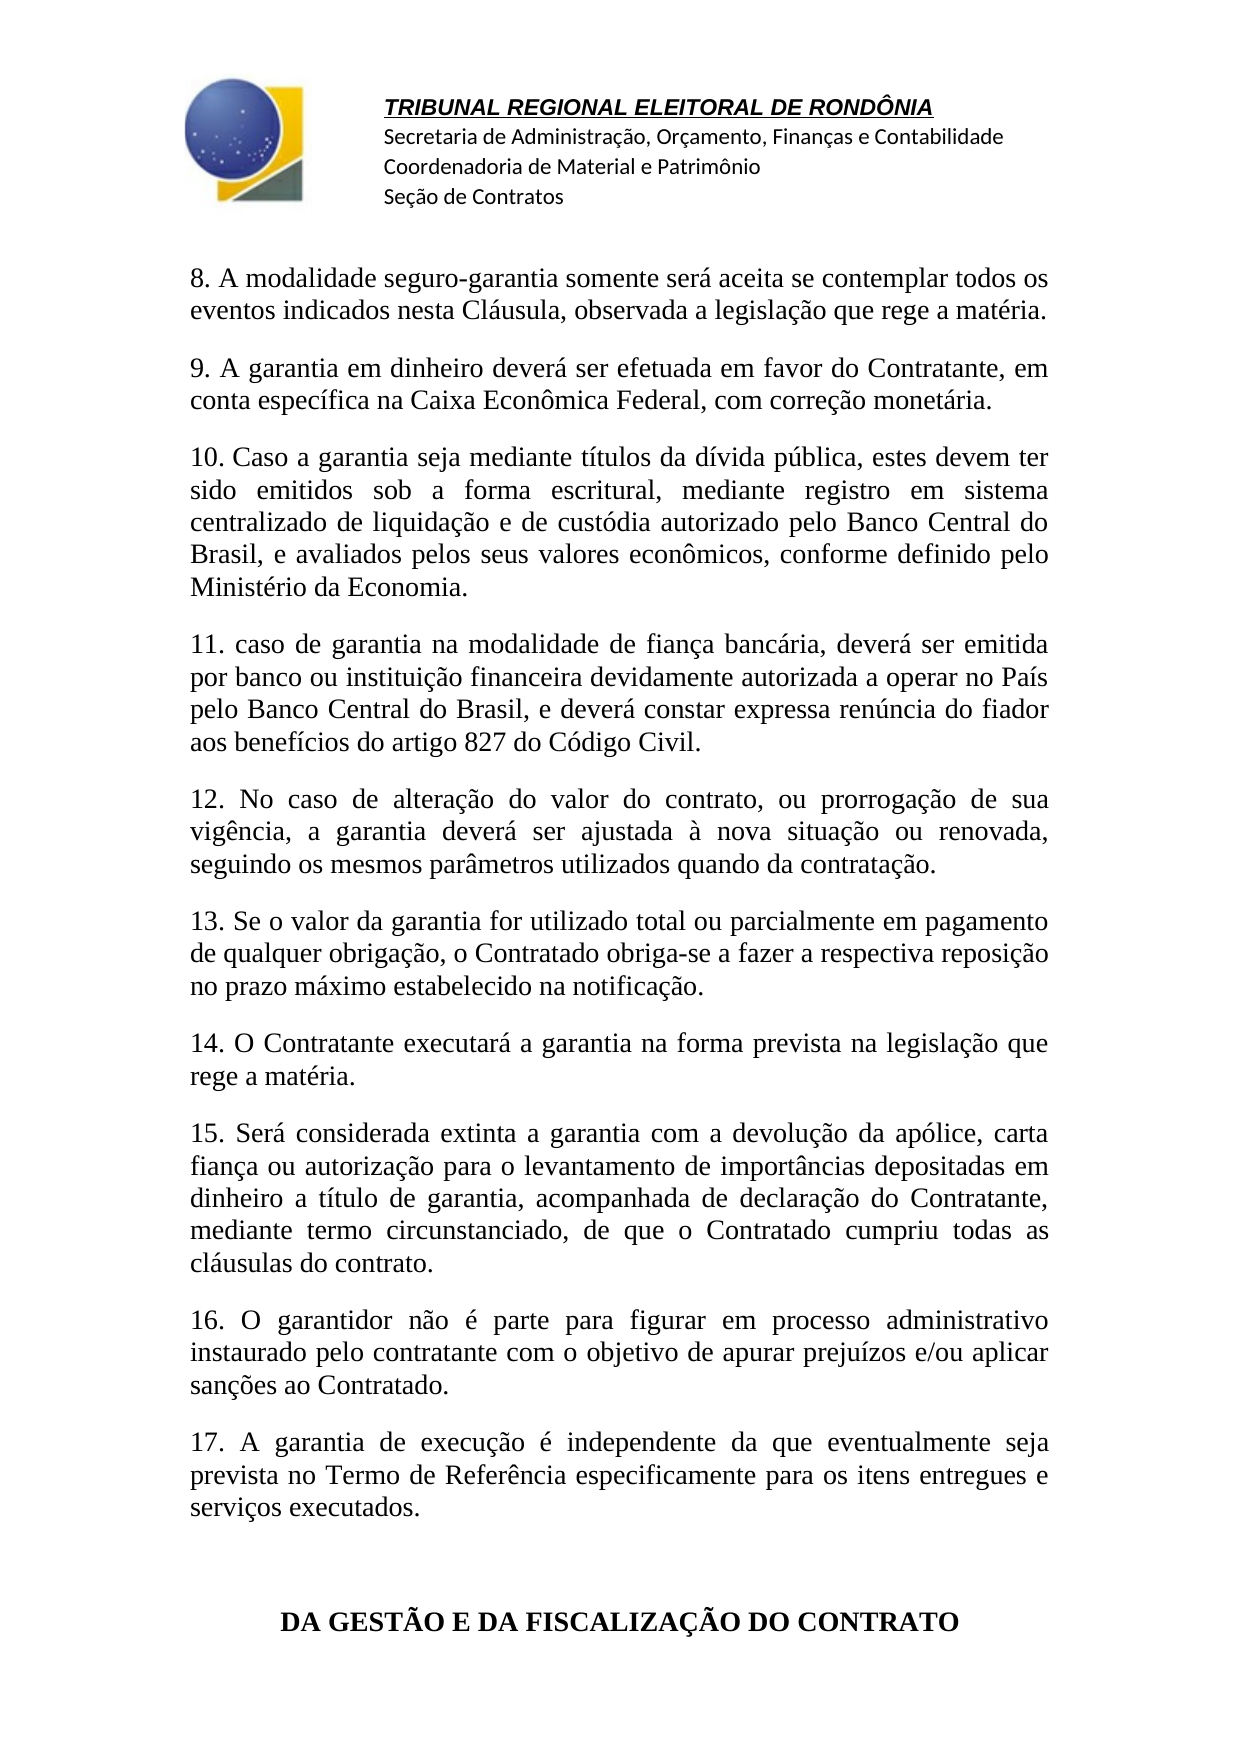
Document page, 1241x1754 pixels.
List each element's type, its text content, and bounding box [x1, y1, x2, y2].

text 10. Caso a garantia seja mediante títulos da dívida pública, estes devem ter sido emitidos sob a forma escritural, mediante registro em sistema centralizado de liquidação e de custódia autorizado pelo Banco Central do Brasil, e avaliados pelos seus valores econômicos, conforme definido pelo Ministério da Economia. [190, 440, 1051, 602]
text 12. No caso de alteração do valor do contrato, ou prorrogação de sua vigência, a garantia deverá ser ajustada à nova situação ou renovada, seguindo os mesmos parâmetros utilizados quando da contratação. [190, 782, 1051, 879]
text 17. A garantia de execução é independente da que eventualmente seja prevista no Termo de Referência especificamente para os itens entregues e serviços executados. [190, 1425, 1051, 1522]
text 14. O Contratante executará a garantia na forma prevista na legislação que rege a matéria. [190, 1026, 1051, 1091]
text 11. caso de garantia na modalidade de fiança bancária, deverá ser emitida por banco ou instituição financeira devidamente autorizada a operar no País pelo Banco Central do Brasil, e deverá constar expressa renúncia do fiador aos benefícios do artigo 827 do Código Civil. [190, 627, 1051, 757]
text 13. Se o valor da garantia for utilizado total ou parcialmente em pagamento de qualquer obrigação, o Contratado obriga-se a fazer a respectiva reposição no prazo máximo estabelecido na notificação. [190, 904, 1051, 1001]
text 16. O garantidor não é parte para figurar em processo administrativo instaurado pelo contratante com o objetivo de apurar prejuízos e/ou aplicar sanções ao Contratado. [190, 1303, 1051, 1400]
text 15. Será considerada extinta a garantia com a devolução da apólice, carta fiança ou autorização para o levantamento de importâncias depositadas em dinheiro a título de garantia, acompanhada de declaração do Contratante, mediante termo circunstanciado, de que o Contratado cumpriu todas as cláusulas do contrato. [190, 1116, 1051, 1278]
text DA GESTÃO E DA FISCALIZAÇÃO DO CONTRATO [190, 1605, 1051, 1637]
text 9. A garantia em dinheiro deverá ser efetuada em favor do Contratante, em conta específica na Caixa Econômica Federal, com correção monetária. [190, 351, 1051, 415]
text 8. A modalidade seguro-garantia somente será aceita se contemplar todos os eventos indicados nesta Cláusula, observada a legislação que rege a matéria. [190, 261, 1051, 326]
